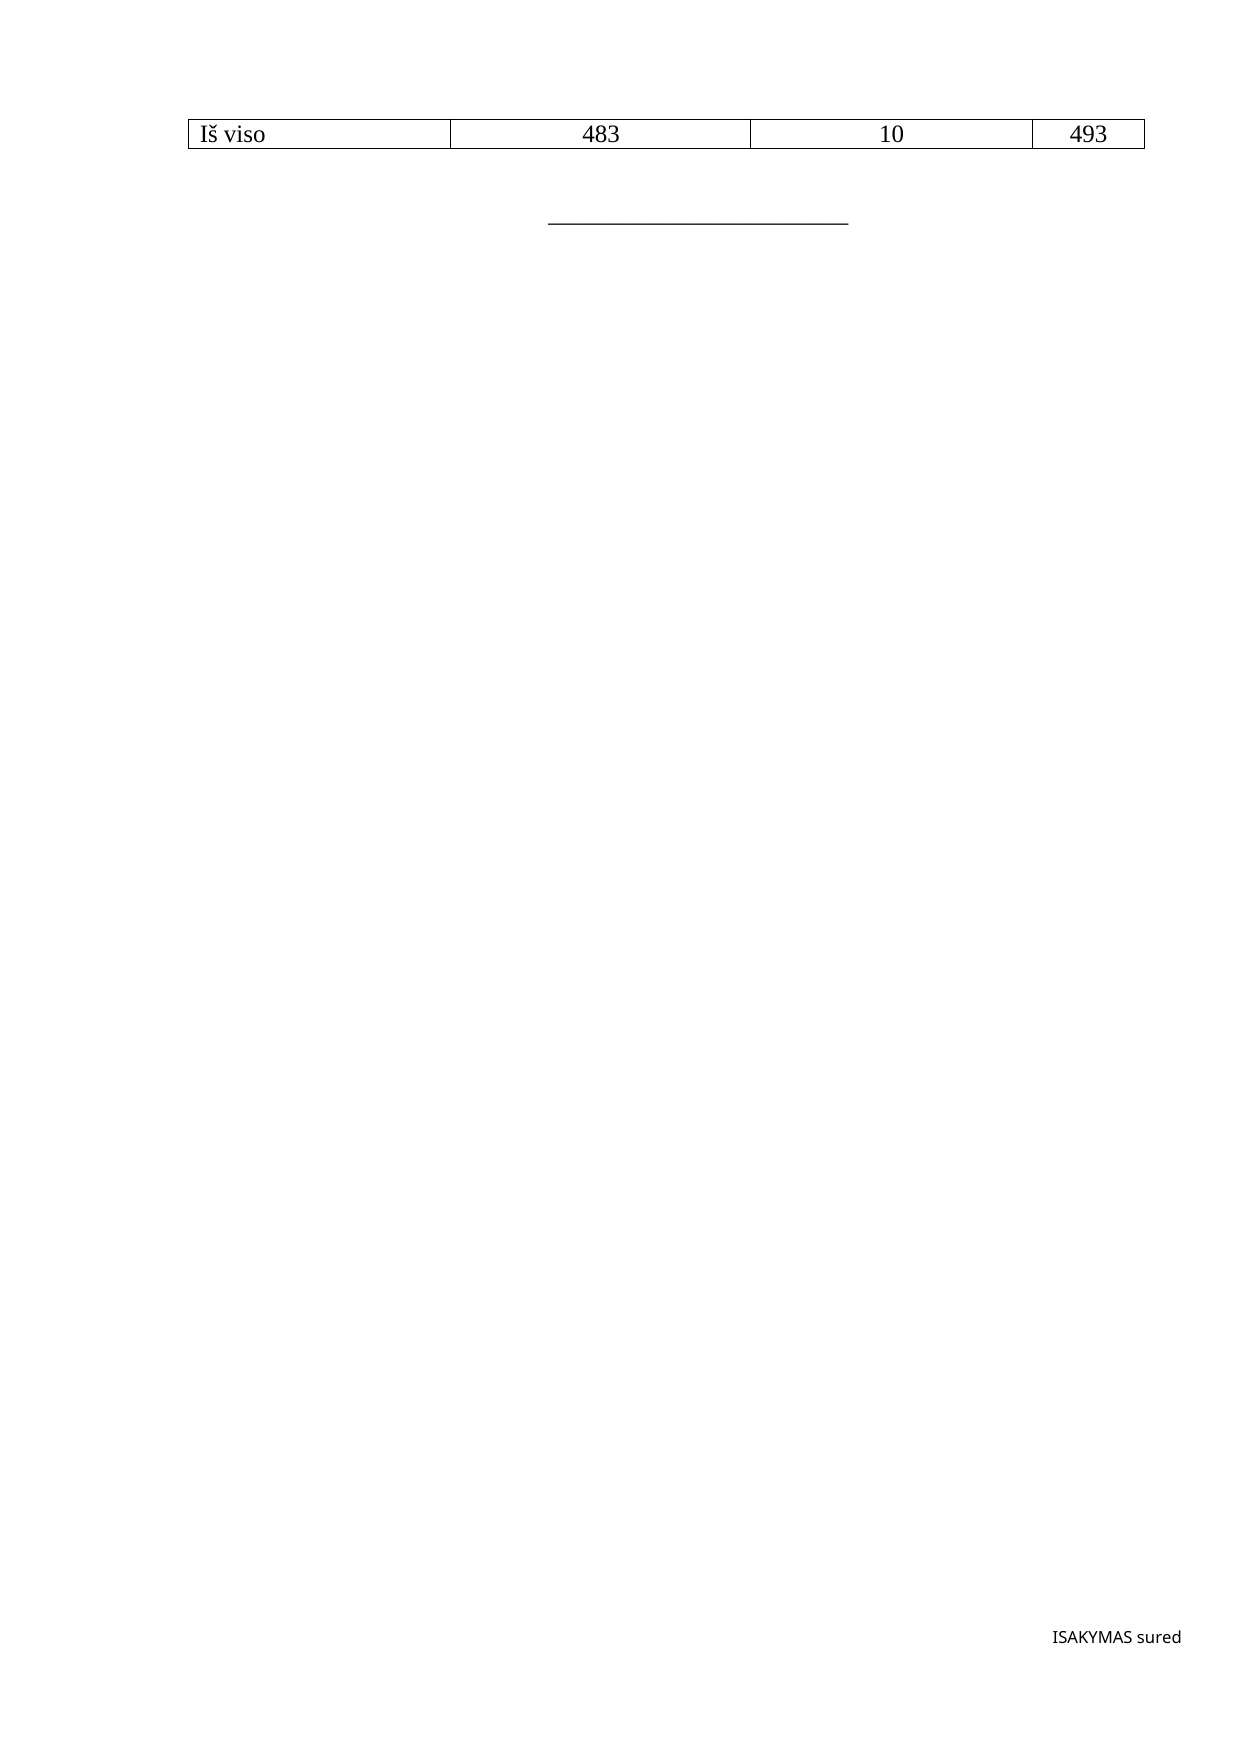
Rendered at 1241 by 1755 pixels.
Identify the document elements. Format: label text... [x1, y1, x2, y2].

table_cell 493 [1033, 120, 1043, 148]
table_cell Iš viso [439, 120, 450, 148]
table_cell 10 [751, 120, 762, 148]
text –––––––––––––––––––––––– [214, 207, 1182, 236]
table_cell 493 [1133, 120, 1144, 148]
table_cell 483 [739, 120, 750, 148]
table_cell 483 [451, 120, 462, 148]
table_cell 10 [1021, 120, 1032, 148]
table_cell Iš viso [189, 120, 199, 148]
